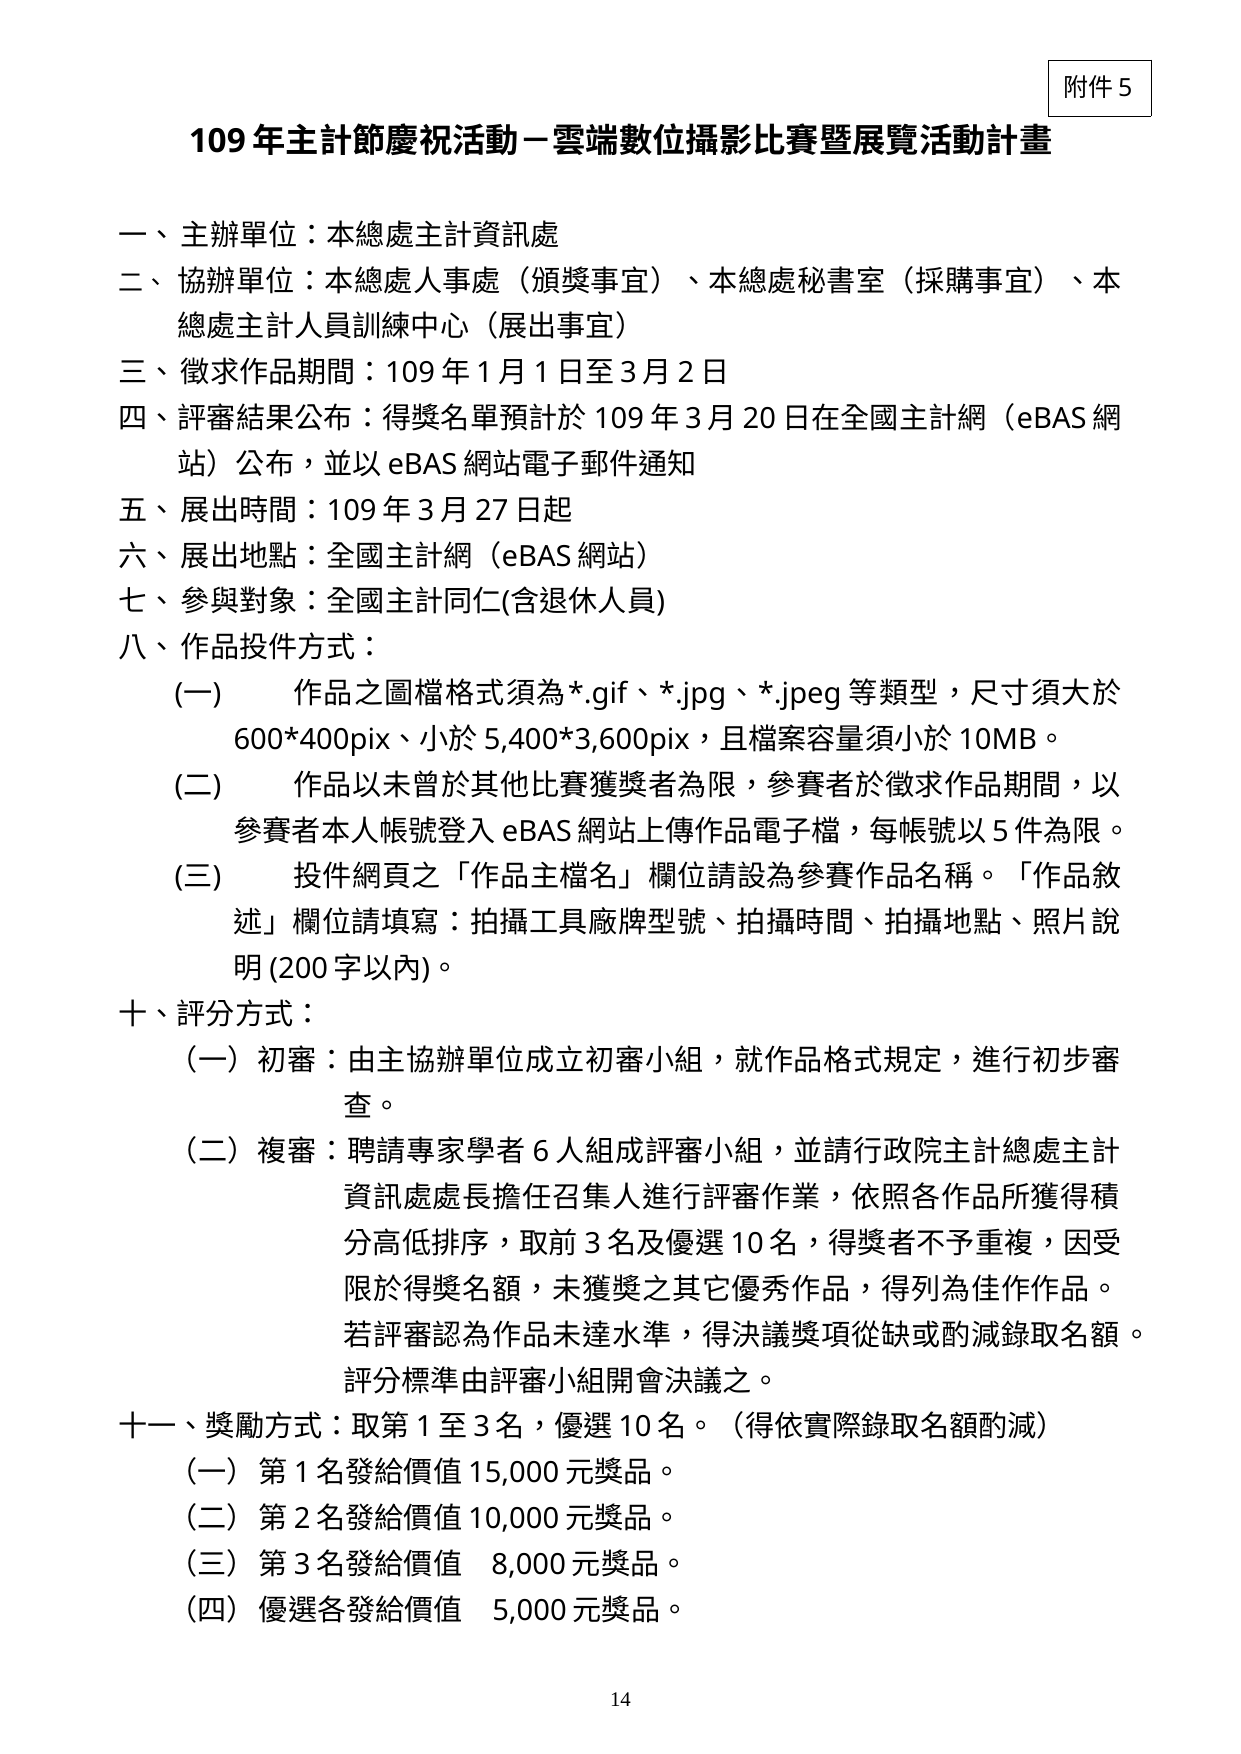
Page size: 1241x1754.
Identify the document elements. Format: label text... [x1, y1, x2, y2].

text （一）初審：由主協辦單位成立初審小組，就作品格式規定，進行初步審查。 [168, 1033, 1122, 1125]
text 附件5 [1063, 67, 1136, 103]
list 評審結果公布：得獎名單預計於109年3月20日在全國主計網（eBAS網站）公布，並以eBAS網站電子郵件通知 [118, 392, 1122, 483]
list 作品以未曾於其他比賽獲獎者為限，參賽者於徵求作品期間，以參賽者本人帳號登入eBAS網站上傳作品電子檔，每帳號以5件為限。 [174, 758, 1122, 850]
list 主辦單位：本總處主計資訊處 [118, 208, 1122, 254]
text 十、評分方式： [118, 988, 1122, 1033]
list 第2名發給價值10,000元獎品。 [168, 1492, 1122, 1538]
list 展出時間：109年3月27日起 [118, 483, 1122, 529]
list 協辦單位：本總處人事處（頒獎事宜）、本總處秘書室（採購事宜）、本總處主計人員訓練中心（展出事宜） [118, 254, 1122, 346]
text （二）複審：聘請專家學者6人組成評審小組，並請行政院主計總處主計資訊處處長擔任召集人進行評審作業，依照各作品所獲得積分高低排序，取前3名及優選10名，得獎者不予重複，因受限於得奬名額，未獲奬之其它優秀作品，得列為佳作作品。若評審認為作品未達水準，得決議獎項從缺或酌減錄取名額。評分標準由評審小組開會決議之。 [168, 1125, 1122, 1400]
list 投件網頁之「作品主檔名」欄位請設為參賽作品名稱。「作品敘述」欄位請填寫：拍攝工具廠牌型號、拍攝時間、拍攝地點、照片說明 (200字以內)。 [174, 850, 1122, 988]
list 第3名發給價值 8,000元獎品。 [168, 1538, 1122, 1583]
list 作品之圖檔格式須為*.gif、*.jpg、*.jpeg等類型，尺寸須大於600*400pix、小於5,400*3,600pix，且檔案容量須小於10MB。 [174, 667, 1122, 758]
list 優選各發給價值 5,000元獎品。 [168, 1583, 1122, 1629]
list 徵求作品期間：109年1月1日至3月2日 [118, 346, 1122, 392]
text 十一、獎勵方式：取第1至3名，優選10名。（得依實際錄取名額酌減） [118, 1400, 1122, 1446]
list 展出地點：全國主計網（eBAS網站） [118, 529, 1122, 575]
list 第1名發給價值15,000元獎品。 [168, 1446, 1122, 1492]
list 參與對象：全國主計同仁(含退休人員) [118, 575, 1122, 621]
text 109年主計節慶祝活動－雲端數位攝影比賽暨展覽活動計畫 [118, 113, 1122, 163]
list 作品投件方式： [118, 621, 1122, 667]
